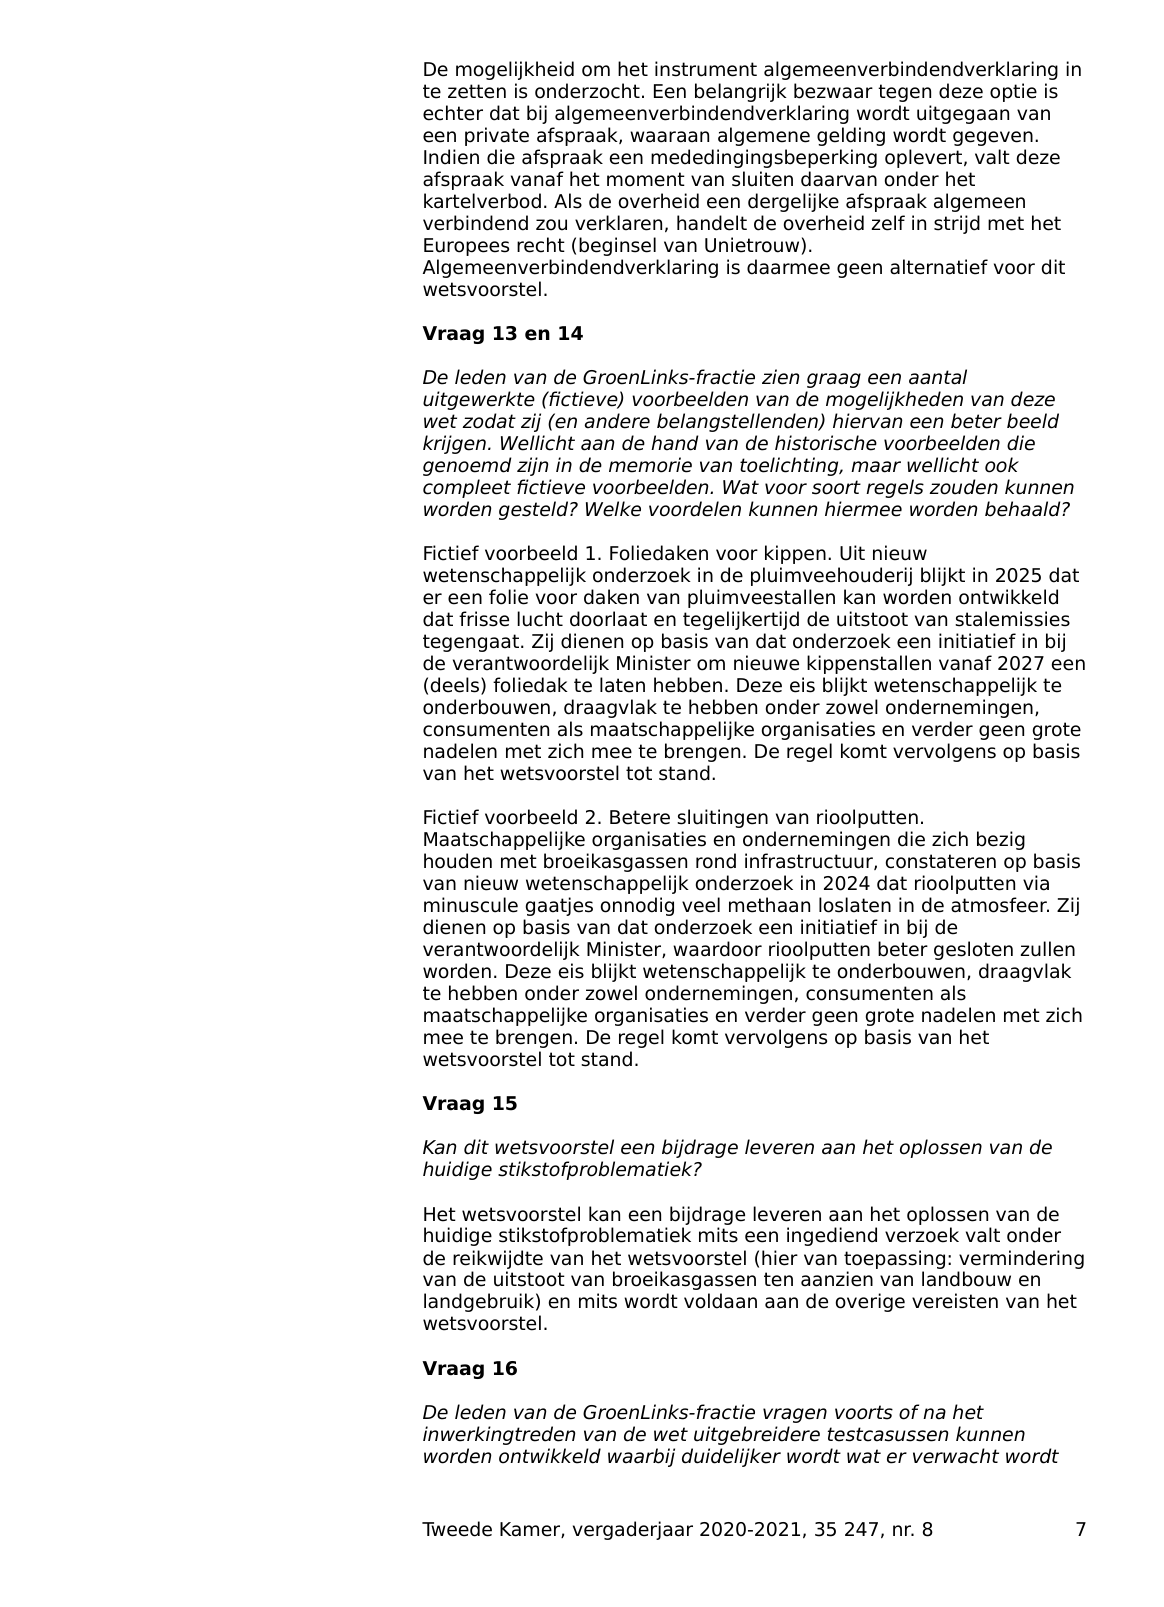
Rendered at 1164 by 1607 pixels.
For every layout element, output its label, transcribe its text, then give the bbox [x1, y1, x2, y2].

subtitle Vraag 16 [422, 1357, 1087, 1379]
text Fictief voorbeeld 1. Foliedaken voor kippen. Uit nieuw wetenschappelijk onderzoek in de pluimveehouderij blijkt in 2025 dat er een folie voor daken van pluimveestallen kan worden ontwikkeld dat frisse lucht doorlaat en tegelijkertijd de uitstoot van stalemissies tegengaat. Zij dienen op basis van dat onderzoek een initiatief in bij de verantwoordelijk Minister om nieuwe kippenstallen vanaf 2027 een (deels) foliedak te laten hebben. Deze eis blijkt wetenschappelijk te onderbouwen, draagvlak te hebben onder zowel ondernemingen, consumenten als maatschappelijke organisaties en verder geen grote nadelen met zich mee te brengen. De regel komt vervolgens op basis van het wetsvoorstel tot stand. [422, 543, 1087, 785]
text Fictief voorbeeld 2. Betere sluitingen van rioolputten. Maatschappelijke organisaties en ondernemingen die zich bezig houden met broeikasgassen rond infrastructuur, constateren op basis van nieuw wetenschappelijk onderzoek in 2024 dat rioolputten via minuscule gaatjes onnodig veel methaan loslaten in de atmosfeer. Zij dienen op basis van dat onderzoek een initiatief in bij de verantwoordelijk Minister, waardoor rioolputten beter gesloten zullen worden. Deze eis blijkt wetenschappelijk te onderbouwen, draagvlak te hebben onder zowel ondernemingen, consumenten als maatschappelijke organisaties en verder geen grote nadelen met zich mee te brengen. De regel komt vervolgens op basis van het wetsvoorstel tot stand. [422, 807, 1087, 1071]
text De leden van de GroenLinks-fractie vragen voorts of na het inwerkingtreden van de wet uitgebreidere testcasussen kunnen worden ontwikkeld waarbij duidelijker wordt wat er verwacht wordt [422, 1402, 1087, 1468]
text Het wetsvoorstel kan een bijdrage leveren aan het oplossen van de huidige stikstofproblematiek mits een ingediend verzoek valt onder de reikwijdte van het wetsvoorstel (hier van toepassing: vermindering van de uitstoot van broeikasgassen ten aanzien van landbouw en landgebruik) en mits wordt voldaan aan de overige vereisten van het wetsvoorstel. [422, 1203, 1087, 1335]
text De mogelijkheid om het instrument algemeenverbindendverklaring in te zetten is onderzocht. Een belangrijk bezwaar tegen deze optie is echter dat bij algemeenverbindendverklaring wordt uitgegaan van een private afspraak, waaraan algemene gelding wordt gegeven. Indien die afspraak een mededingingsbeperking oplevert, valt deze afspraak vanaf het moment van sluiten daarvan onder het kartelverbod. Als de overheid een dergelijke afspraak algemeen verbindend zou verklaren, handelt de overheid zelf in strijd met het Europees recht (beginsel van Unietrouw). Algemeenverbindendverklaring is daarmee geen alternatief voor dit wetsvoorstel. [422, 59, 1087, 301]
text De leden van de GroenLinks-fractie zien graag een aantal uitgewerkte (fictieve) voorbeelden van de mogelijkheden van deze wet zodat zij (en andere belangstellenden) hiervan een beter beeld krijgen. Wellicht aan de hand van de historische voorbeelden die genoemd zijn in de memorie van toelichting, maar wellicht ook compleet fictieve voorbeelden. Wat voor soort regels zouden kunnen worden gesteld? Welke voordelen kunnen hiermee worden behaald? [422, 367, 1087, 521]
subtitle Vraag 13 en 14 [422, 323, 1087, 345]
subtitle Vraag 15 [422, 1093, 1087, 1115]
text Kan dit wetsvoorstel een bijdrage leveren aan het oplossen van de huidige stikstofproblematiek? [422, 1137, 1087, 1181]
